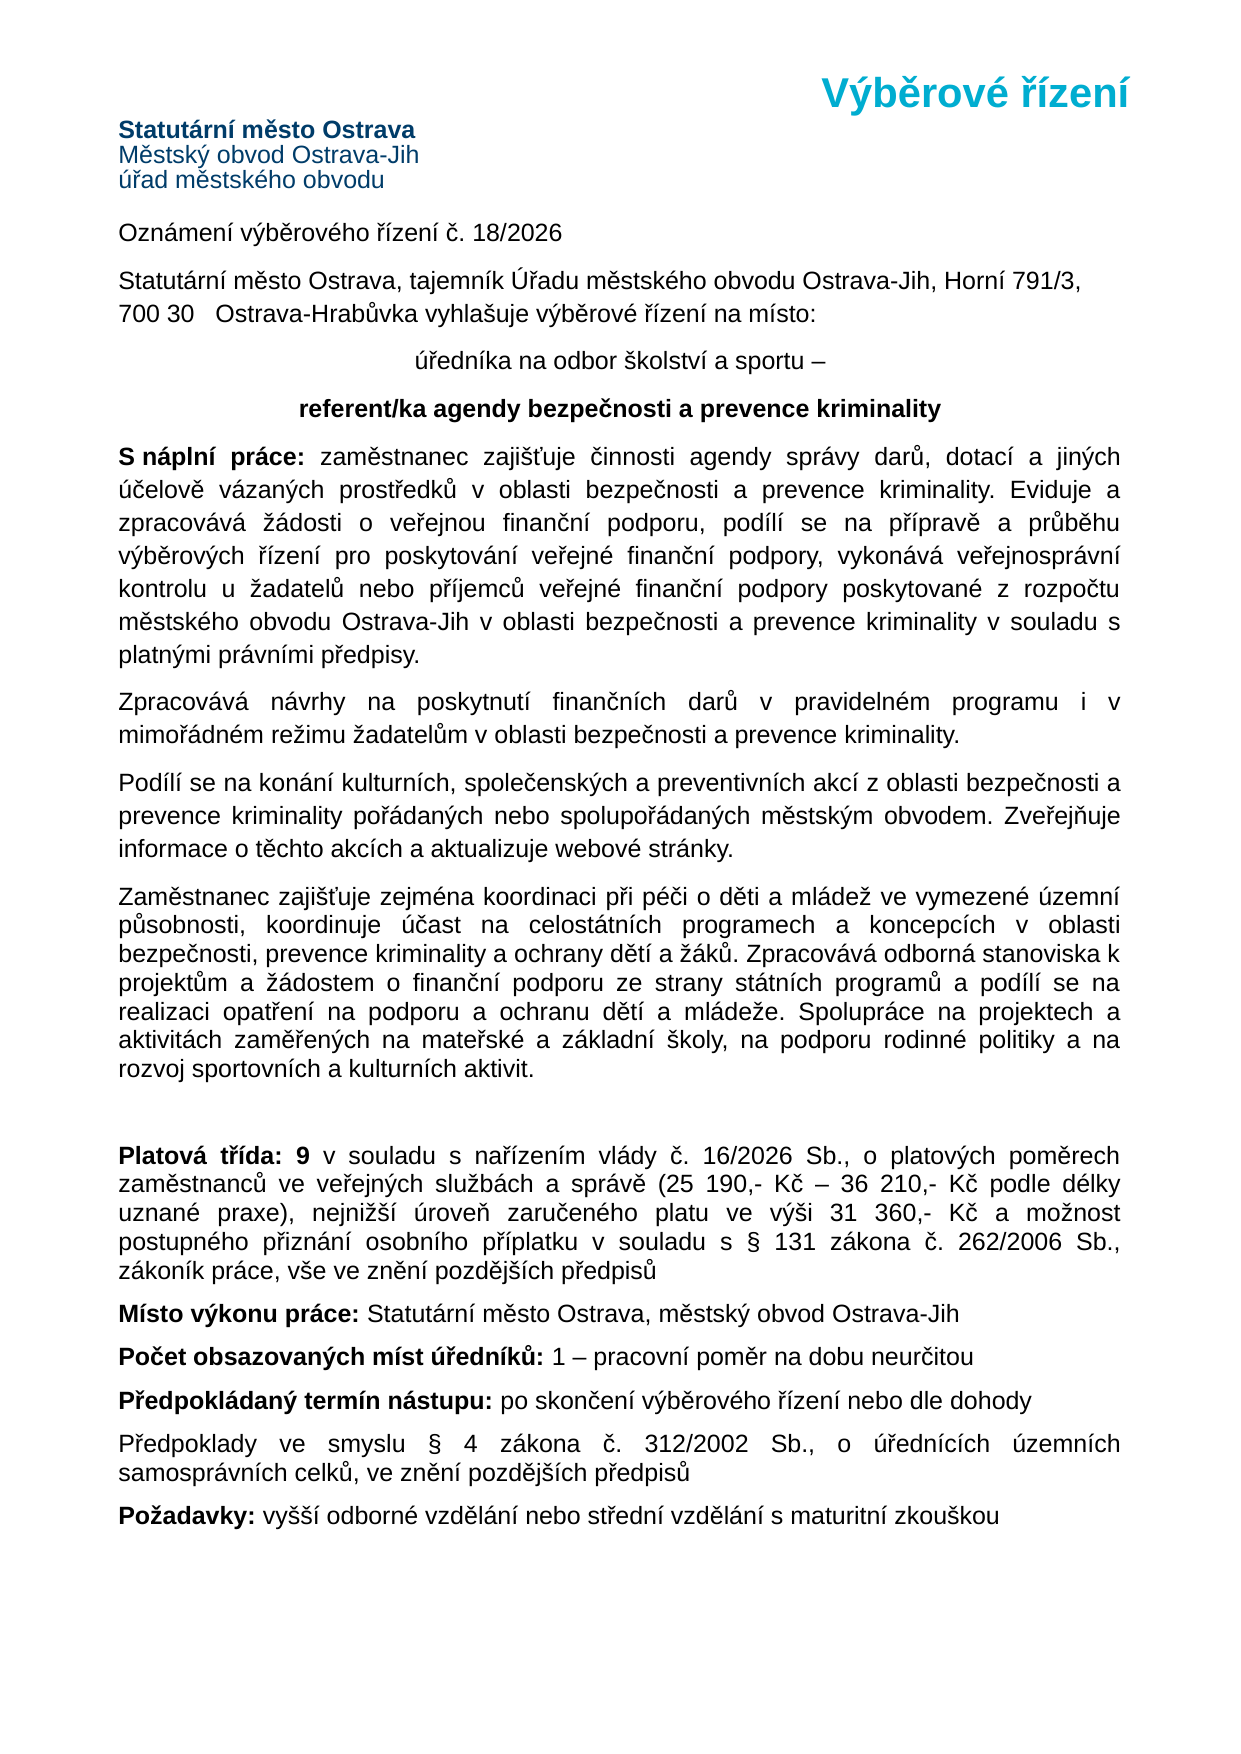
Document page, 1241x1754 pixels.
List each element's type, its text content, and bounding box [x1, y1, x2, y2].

text Počet obsazovaných míst úředníků: 1 – pracovní poměr na dobu neurčitou [118, 1342, 1122, 1371]
text referent/ka agendy bezpečnosti a prevence kriminality [118, 394, 1122, 423]
text Zaměstnanec zajišťuje zejména koordinaci při péči o děti a mládež ve vymezené územní působnosti, koordinuje účast na celostátních programech a koncepcích v oblasti bezpečnosti, prevence kriminality a ochrany dětí a žáků. Zpracovává odborná stanoviska k projektům a žádostem o finanční podporu ze strany státních programů a podílí se na realizaci opatření na podporu a ochranu dětí a mládeže. Spolupráce na projektech a aktivitách zaměřených na mateřské a základní školy, na podporu rodinné politiky a na rozvoj sportovních a kulturních aktivit. [118, 882, 1122, 1083]
text úředníka na odbor školství a sportu – [118, 346, 1122, 375]
text úřad městského obvodu [118, 168, 781, 193]
text Požadavky: vyšší odborné vzdělání nebo střední vzdělání s maturitní zkouškou [118, 1501, 1122, 1530]
text Platová třída: 9 v souladu s nařízením vlády č. 16/2026 Sb., o platových poměrech zaměstnanců ve veřejných službách a správě (25 190,- Kč – 36 210,- Kč podle délky uznané praxe), nejnižší úroveň zaručeného platu ve výši 31 360,- Kč a možnost postupného přiznání osobního příplatku v souladu s § 131 zákona č. 262/2006 Sb., zákoník práce, vše ve znění pozdějších předpisů [118, 1141, 1122, 1284]
text Zpracovává návrhy na poskytnutí finančních darů v pravidelném programu i v mimořádném režimu žadatelům v oblasti bezpečnosti a prevence kriminality. [118, 687, 1122, 749]
text Podílí se na konání kulturních, společenských a preventivních akcí z oblasti bezpečnosti a prevence kriminality pořádaných nebo spolupořádaných městským obvodem. Zveřejňuje informace o těchto akcích a aktualizuje webové stránky. [118, 768, 1122, 863]
text Městský obvod Ostrava-Jih [118, 143, 756, 168]
text Statutární město Ostrava [118, 117, 1129, 192]
text S náplní práce: zaměstnanec zajišťuje činnosti agendy správy darů, dotací a jiných účelově vázaných prostředků v oblasti bezpečnosti a prevence kriminality. Eviduje a zpracovává žádosti o veřejnou finanční podporu, podílí se na přípravě a průběhu výběrových řízení pro poskytování veřejné finanční podpory, vykonává veřejnosprávní kontrolu u žadatelů nebo příjemců veřejné finanční podpory poskytované z rozpočtu městského obvodu Ostrava-Jih v oblasti bezpečnosti a prevence kriminality v souladu s platnými právními předpisy. [118, 442, 1122, 668]
text Oznámení výběrového řízení č. 18/2026 [118, 218, 1122, 247]
text Statutární město Ostrava, tajemník Úřadu městského obvodu Ostrava-Jih, Horní 791/3, 700 30 Ostrava-Hrabůvka vyhlašuje výběrové řízení na místo: [118, 266, 1122, 327]
text Předpoklady ve smyslu § 4 zákona č. 312/2002 Sb., o úřednících územních samosprávních celků, ve znění pozdějších předpisů [118, 1429, 1122, 1487]
text Výběrové řízení [756, 69, 1129, 117]
text Předpokládaný termín nástupu: po skončení výběrového řízení nebo dle dohody [118, 1386, 1122, 1414]
text Místo výkonu práce: Statutární město Ostrava, městský obvod Ostrava-Jih [118, 1299, 1122, 1328]
